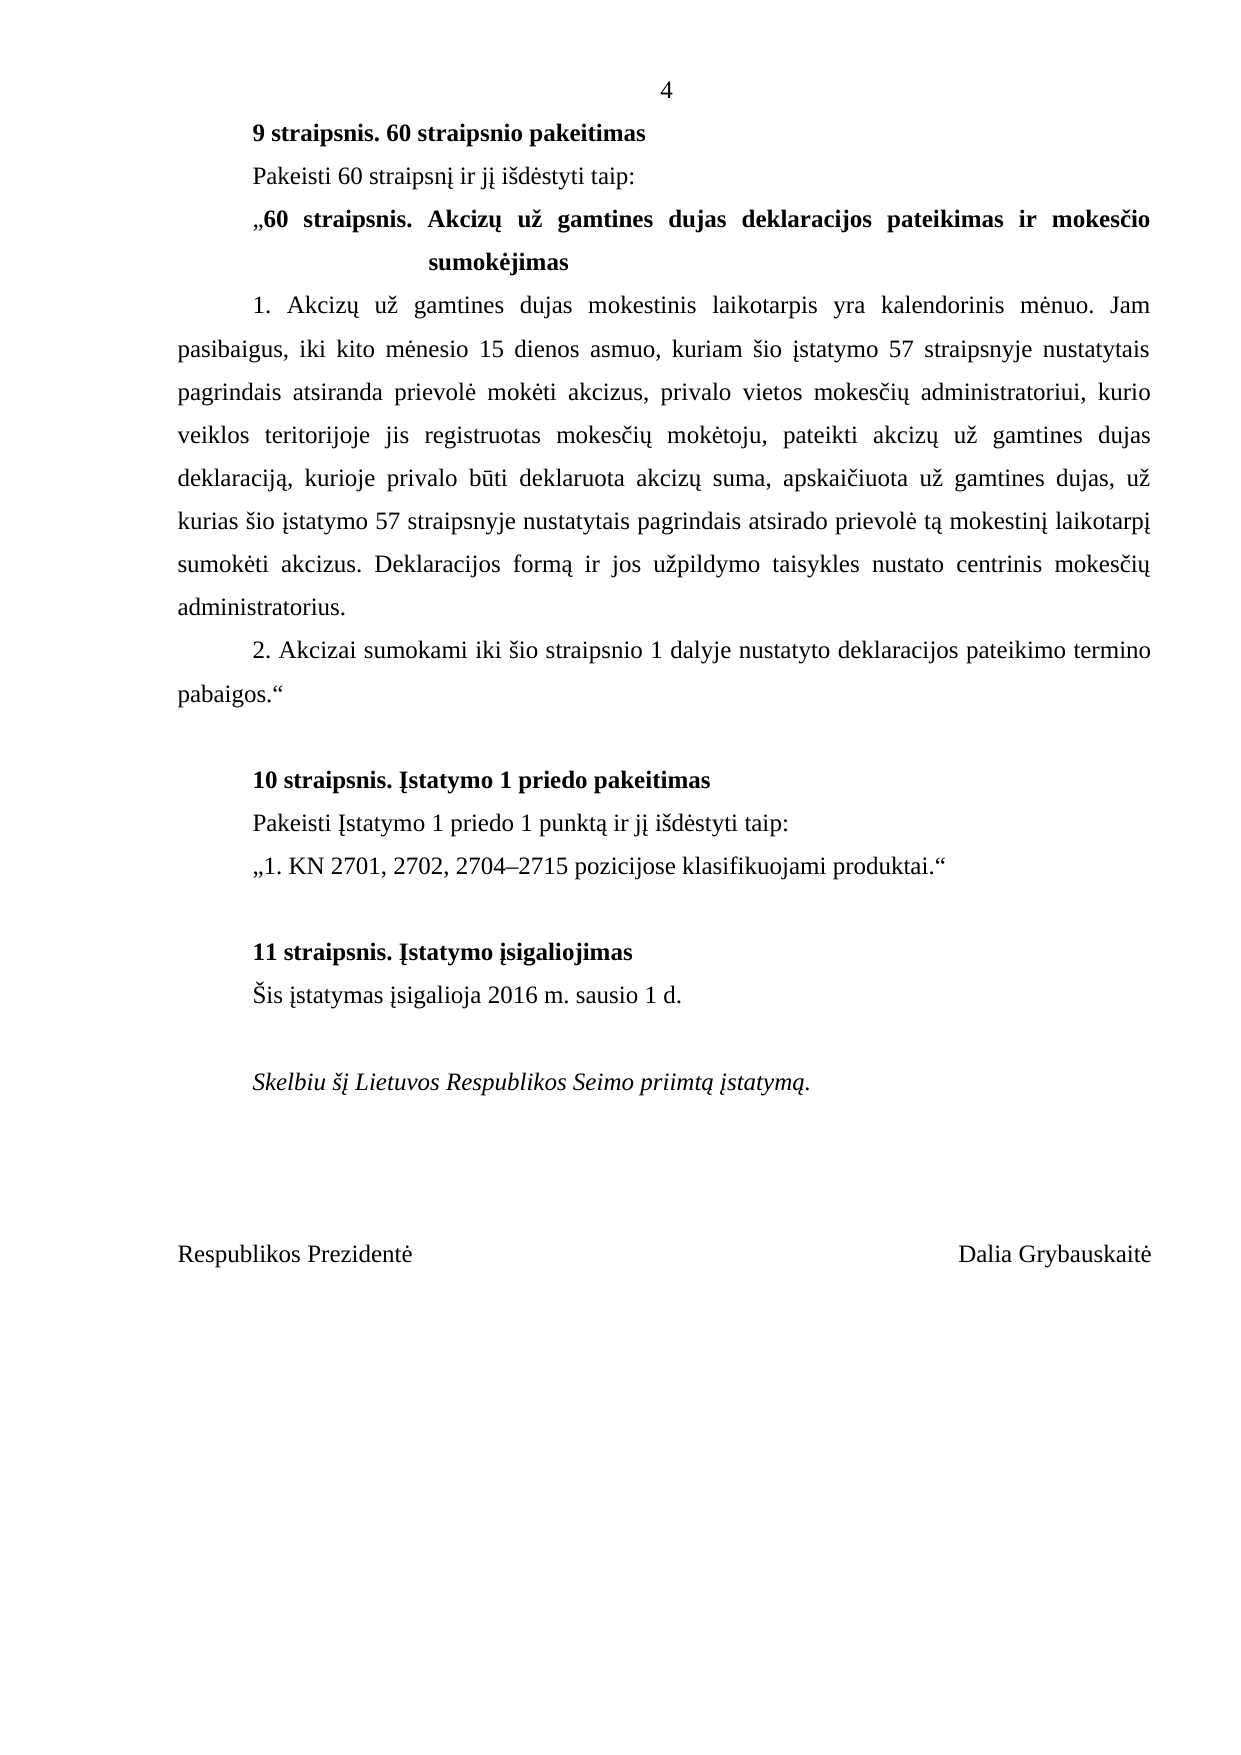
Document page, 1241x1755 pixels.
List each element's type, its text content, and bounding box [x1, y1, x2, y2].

text „60 straipsnis. Akcizų už gamtines dujas deklaracijos pateikimas ir mokesčio sumokėjimas [252, 204, 1152, 276]
text Šis įstatymas įsigalioja 2016 m. sausio 1 d. [177, 981, 1152, 1009]
text 11 straipsnis. Įstatymo įsigaliojimas [177, 937, 1152, 966]
text 9 straipsnis. 60 straipsnio pakeitimas [177, 118, 1152, 147]
text Pakeisti 60 straipsnį ir jį išdėstyti taip: [177, 161, 1152, 190]
text „1. KN 2701, 2702, 2704–2715 pozicijose klasifikuojami produktai.“ [177, 851, 1152, 880]
text 10 straipsnis. Įstatymo 1 priedo pakeitimas [177, 765, 1152, 794]
text Skelbiu šį Lietuvos Respublikos Seimo priimtą įstatymą. [177, 1067, 1152, 1096]
text 2. Akcizai sumokami iki šio straipsnio 1 dalyje nustatyto deklaracijos pateikimo termino pabaigos.“ [177, 636, 1152, 707]
text 1. Akcizų už gamtines dujas mokestinis laikotarpis yra kalendorinis mėnuo. Jam pasibaigus, iki kito mėnesio 15 dienos asmuo, kuriam šio įstatymo 57 straipsnyje nustatytais pagrindais atsiranda prievolė mokėti akcizus, privalo vietos mokesčių administratoriui, kurio veiklos teritorijoje jis registruotas mokesčių mokėtoju, pateikti akcizų už gamtines dujas deklaraciją, kurioje privalo būti deklaruota akcizų suma, apskaičiuota už gamtines dujas, už kurias šio įstatymo 57 straipsnyje nustatytais pagrindais atsirado prievolė tą mokestinį laikotarpį sumokėti akcizus. Deklaracijos formą ir jos užpildymo taisykles nustato centrinis mokesčių administratorius. [177, 291, 1152, 621]
text Pakeisti Įstatymo 1 priedo 1 punktą ir jį išdėstyti taip: [177, 808, 1152, 837]
text Respublikos Prezidentė Dalia Grybauskaitė [177, 1239, 1152, 1268]
